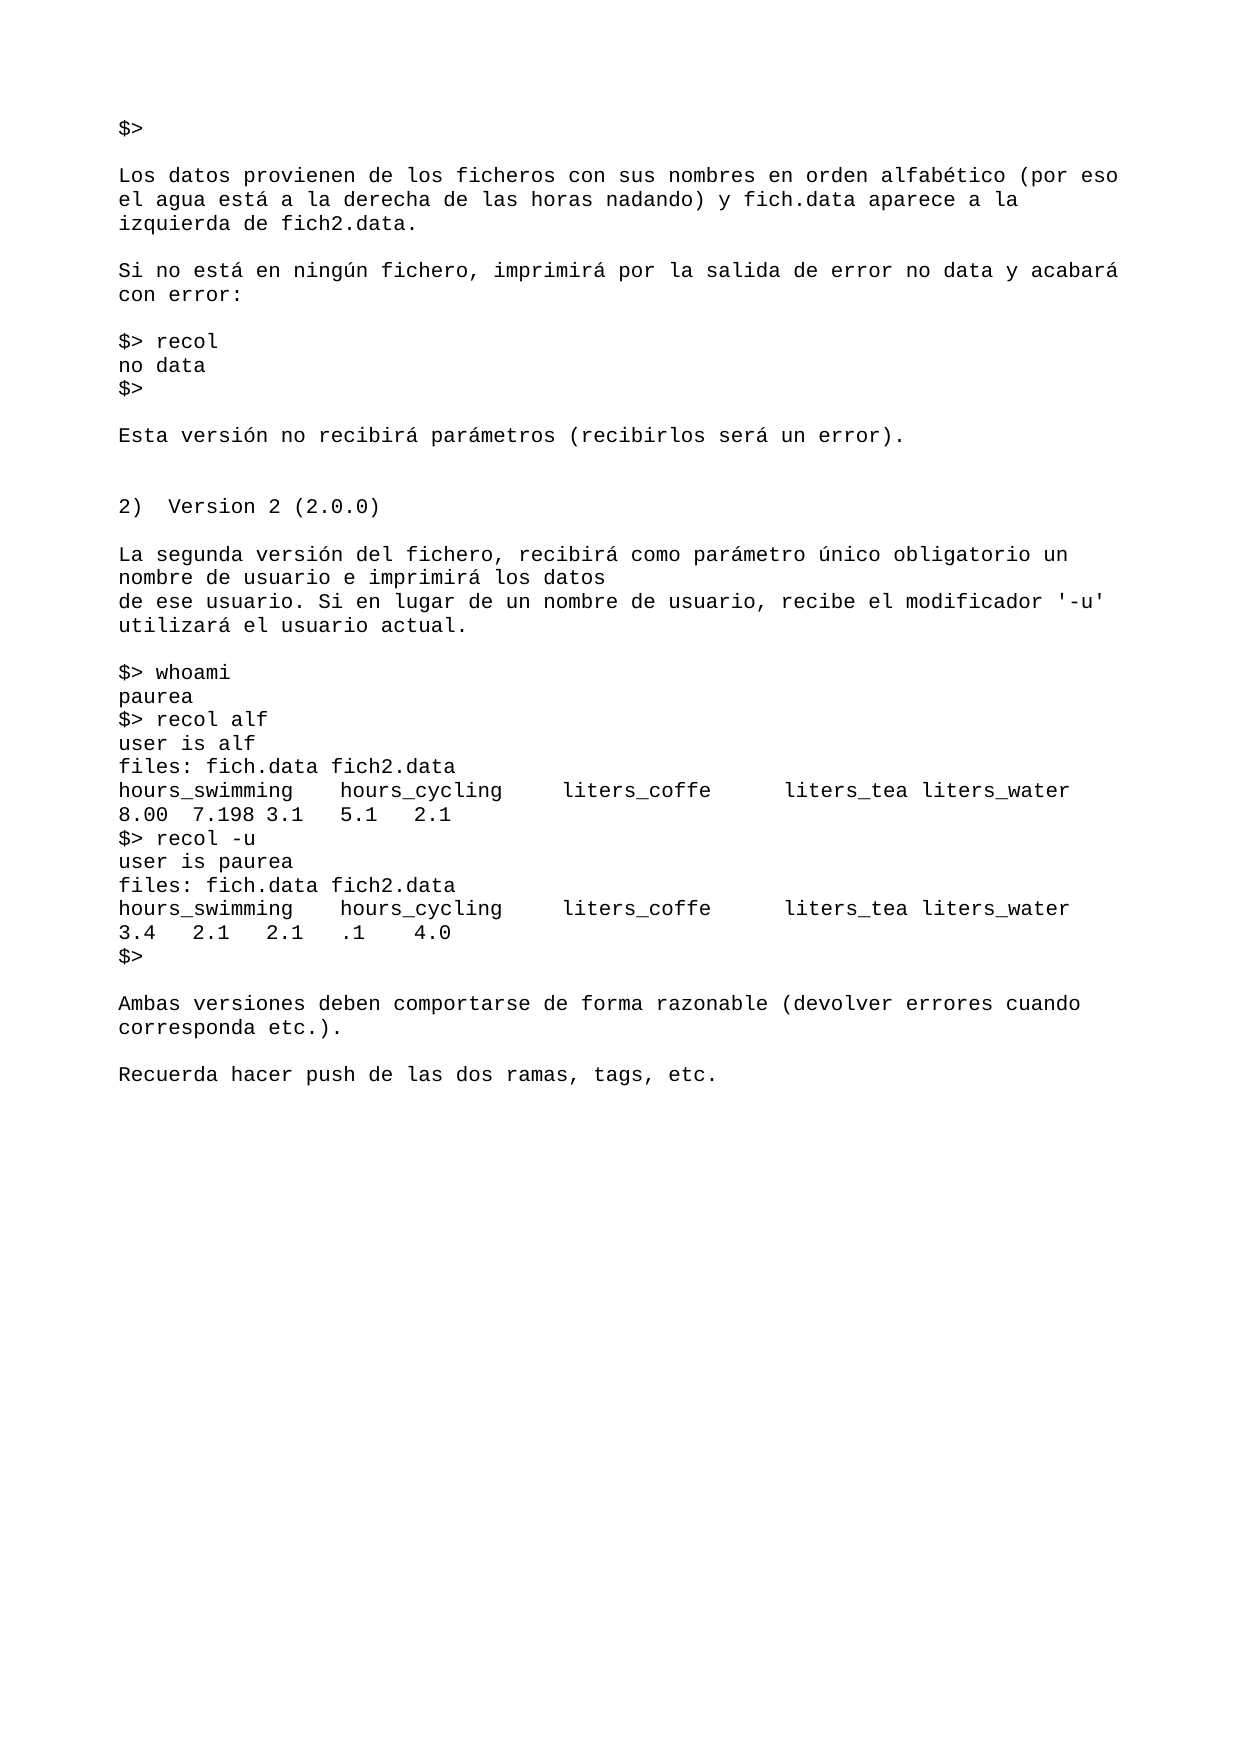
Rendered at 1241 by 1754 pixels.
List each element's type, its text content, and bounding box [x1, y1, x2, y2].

text $> recol -u [118, 827, 1122, 851]
text Los datos provienen de los ficheros con sus nombres en orden alfabético (por eso el agua está a la derecha de las horas nadando) y fich.data aparece a la izquierda de fich2.data. [118, 165, 1122, 236]
text $> recol alf [118, 709, 1122, 733]
text 3.4 2.1 2.1 .1 4.0 [118, 922, 1122, 946]
text La segunda versión del fichero, recibirá como parámetro único obligatorio un nombre de usuario e imprimirá los datos [118, 544, 1122, 591]
text hours_swimming hours_cycling liters_coffe liters_tea liters_water [118, 898, 1122, 922]
text 8.00 7.198 3.1 5.1 2.1 [118, 804, 1122, 827]
text $> whoami [118, 662, 1122, 686]
text Ambas versiones deben comportarse de forma razonable (devolver errores cuando corresponda etc.). [118, 993, 1122, 1040]
text de ese usuario. Si en lugar de un nombre de usuario, recibe el modificador '-u' utilizará el usuario actual. [118, 591, 1122, 638]
text hours_swimming hours_cycling liters_coffe liters_tea liters_water [118, 780, 1122, 804]
text paurea [118, 686, 1122, 709]
text $> [118, 118, 1122, 142]
text $> recol [118, 331, 1122, 354]
text Si no está en ningún fichero, imprimirá por la salida de error no data y acabará con error: [118, 260, 1122, 307]
text 2) Version 2 (2.0.0) [118, 496, 1122, 520]
text $> [118, 378, 1122, 402]
text $> [118, 946, 1122, 969]
text user is alf [118, 733, 1122, 757]
text files: fich.data fich2.data [118, 757, 1122, 780]
text no data [118, 354, 1122, 378]
text Esta versión no recibirá parámetros (recibirlos será un error). [118, 426, 1122, 449]
text Recuerda hacer push de las dos ramas, tags, etc. [118, 1064, 1122, 1088]
text user is paurea [118, 851, 1122, 875]
text files: fich.data fich2.data [118, 875, 1122, 898]
